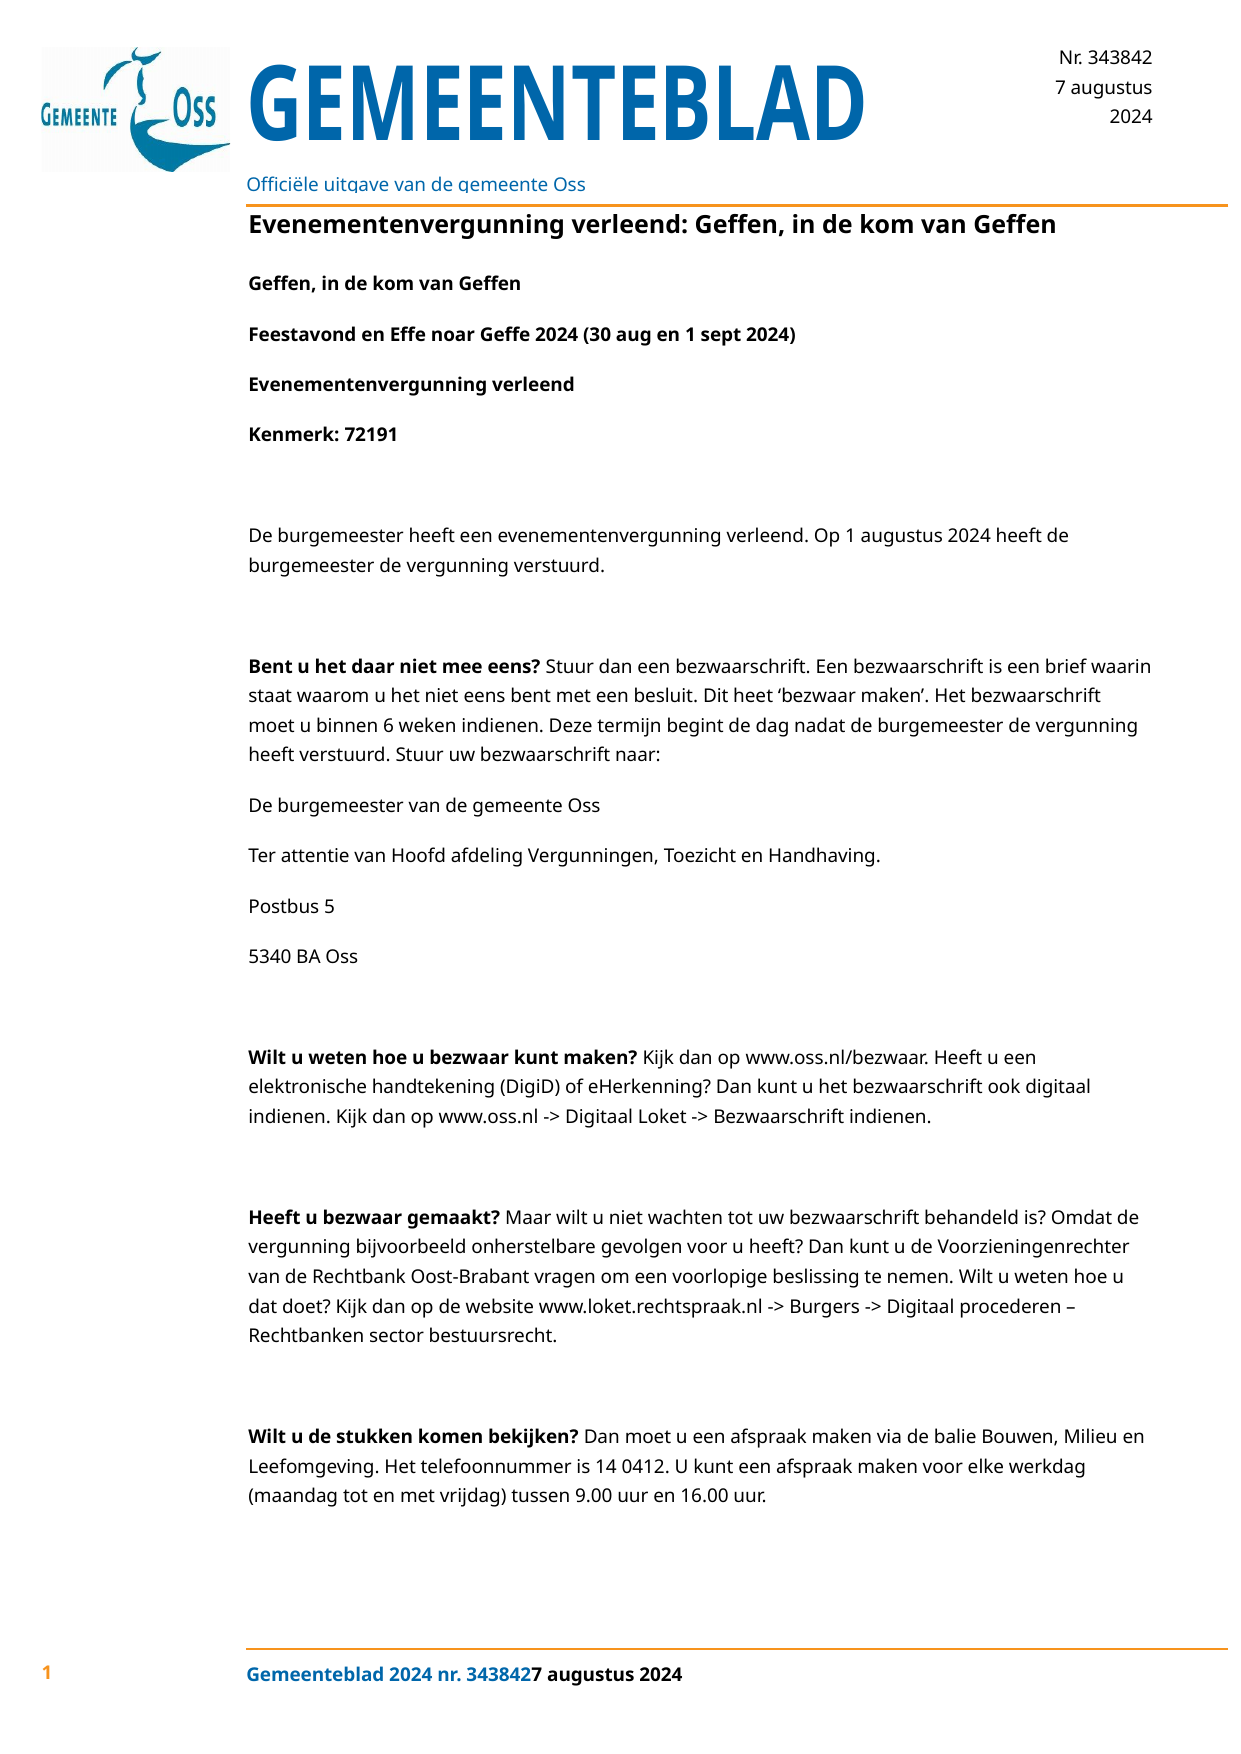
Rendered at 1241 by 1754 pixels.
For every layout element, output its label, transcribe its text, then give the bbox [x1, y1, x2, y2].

text Evenementenvergunning verleend: Geffen, in de kom van Geffen [248, 207, 1152, 241]
text De burgemeester heeft een evenementenvergunning verleend. Op 1 augustus 2024 heeft de burgemeester de vergunning verstuurd. [248, 522, 1152, 578]
text Geffen, in de kom van Geffen [248, 270, 1152, 296]
text Heeft u bezwaar gemaakt? Maar wilt u niet wachten tot uw bezwaarschrift behandeld is? Omdat de vergunning bijvoorbeeld onherstelbare gevolgen voor u heeft? Dan kunt u de Voorzieningenrechter van de Rechtbank Oost-Brabant vragen om een voorlopige beslissing te nemen. Wilt u weten hoe u dat doet? Kijk dan op de website www.loket.rechtspraak.nl -> Burgers -> Digitaal procederen – Rechtbanken sector bestuursrecht. [248, 1204, 1152, 1348]
text Wilt u de stukken komen bekijken? Dan moet u een afspraak maken via de balie Bouwen, Milieu en Leefomgeving. Het telefoonnummer is 14 0412. U kunt een afspraak maken voor elke werkdag (maandag tot en met vrijdag) tussen 9.00 uur en 16.00 uur. [248, 1423, 1152, 1508]
text De burgemeester van de gemeente Oss [248, 792, 1152, 818]
text Ter attentie van Hoofd afdeling Vergunningen, Toezicht en Handhaving. [248, 842, 1152, 868]
text Postbus 5 [248, 893, 1152, 918]
text Evenementenvergunning verleend [248, 371, 1152, 397]
text Wilt u weten hoe u bezwaar kunt maken? Kijk dan op www.oss.nl/bezwaar. Heeft u een elektronische handtekening (DigiD) of eHerkenning? Dan kunt u het bezwaarschrift ook digitaal indienen. Kijk dan op www.oss.nl -> Digitaal Loket -> Bezwaarschrift indienen. [248, 1044, 1152, 1129]
text Bent u het daar niet mee eens? Stuur dan een bezwaarschrift. Een bezwaarschrift is een brief waarin staat waarom u het niet eens bent met een besluit. Dit heet ‘bezwaar maken’. Het bezwaarschrift moet u binnen 6 weken indienen. Deze termijn begint de dag nadat de burgemeester de vergunning heeft verstuurd. Stuur uw bezwaarschrift naar: [248, 653, 1152, 767]
picture [41, 47, 231, 172]
text Feestavond en Effe noar Geffe 2024 (30 aug en 1 sept 2024) [248, 321, 1152, 346]
text Kenmerk: 72191 [248, 422, 1152, 447]
text 5340 BA Oss [248, 943, 1152, 969]
